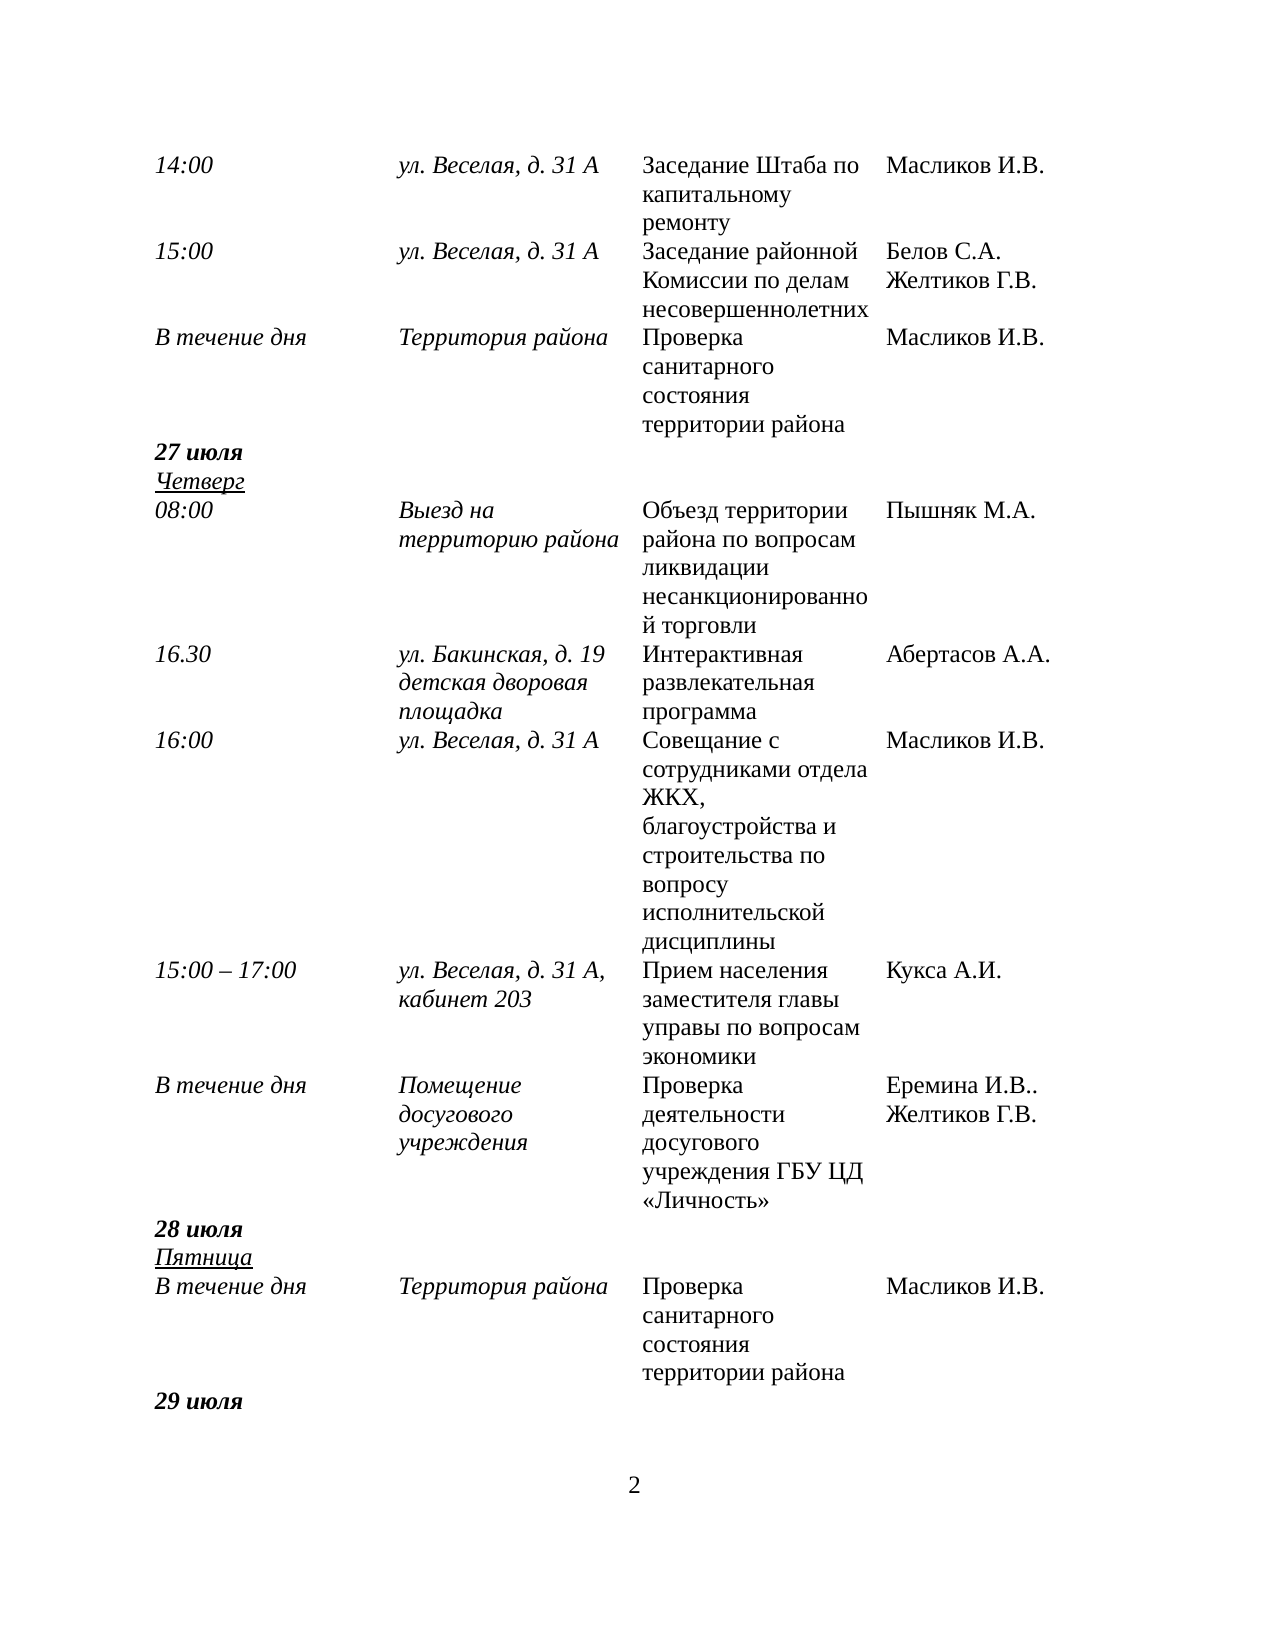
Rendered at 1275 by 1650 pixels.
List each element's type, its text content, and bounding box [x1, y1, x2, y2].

table_cell 14:00 [150, 150, 394, 236]
table_cell Проверка санитарного состояния территории района [638, 323, 881, 437]
table_cell Выезд на территорию района [394, 495, 637, 639]
table_cell 16.30 [150, 639, 394, 725]
table_cell В течение дня [150, 323, 394, 437]
table_cell Прием населения заместителя главы управы по вопросам экономики [638, 955, 881, 1070]
table_cell Масликов И.В. [881, 725, 1125, 955]
table_cell 29 июля [150, 1386, 1125, 1415]
table_cell Кукса А.И. [881, 955, 1125, 1070]
table_cell Пышняк М.А. [881, 495, 1125, 639]
table_cell Масликов И.В. [881, 150, 1125, 236]
table_cell Интерактивная развлекательная программа [638, 639, 881, 725]
table_cell Масликов И.В. [881, 323, 1125, 437]
table_cell Совещание с сотрудниками отдела ЖКХ, благоустройства и строительства по вопросу исполнительской дисциплины [638, 725, 881, 955]
table_cell Проверка санитарного состояния территории района [638, 1271, 881, 1386]
table_cell 28 июля Пятница [150, 1214, 1125, 1271]
table_cell Помещение досугового учреждения [394, 1070, 637, 1214]
table_cell Белов С.А. Желтиков Г.В. [881, 236, 1125, 322]
table_cell 16:00 [150, 725, 394, 955]
table_cell В течение дня [150, 1271, 394, 1386]
table_cell Заседание Штаба по капитальному ремонту [638, 150, 881, 236]
table_cell Абертасов А.А. [881, 639, 1125, 725]
table_cell 08:00 [150, 495, 394, 639]
table_cell В течение дня [150, 1070, 394, 1214]
table_cell Еремина И.В.. Желтиков Г.В. [881, 1070, 1125, 1214]
table_cell Территория района [394, 1271, 637, 1386]
table_cell 15:00 [150, 236, 394, 322]
table_cell ул. Бакинская, д. 19 детская дворовая площадка [394, 639, 637, 725]
table_cell Масликов И.В. [881, 1271, 1125, 1386]
table_cell 27 июля Четверг [150, 438, 1125, 495]
table_cell Проверка деятельности досугового учреждения ГБУ ЦД «Личность» [638, 1070, 881, 1214]
table_cell 15:00 – 17:00 [150, 955, 394, 1070]
table_cell ул. Веселая, д. 31 А [394, 725, 637, 955]
table_cell ул. Веселая, д. 31 А [394, 150, 637, 236]
table_cell ул. Веселая, д. 31 А, кабинет 203 [394, 955, 637, 1070]
table_cell Заседание районной Комиссии по делам несовершеннолетних [638, 236, 881, 322]
table_cell Объезд территории района по вопросам ликвидации несанкционированной торговли [638, 495, 881, 639]
table_cell ул. Веселая, д. 31 А [394, 236, 637, 322]
table_cell Территория района [394, 323, 637, 437]
